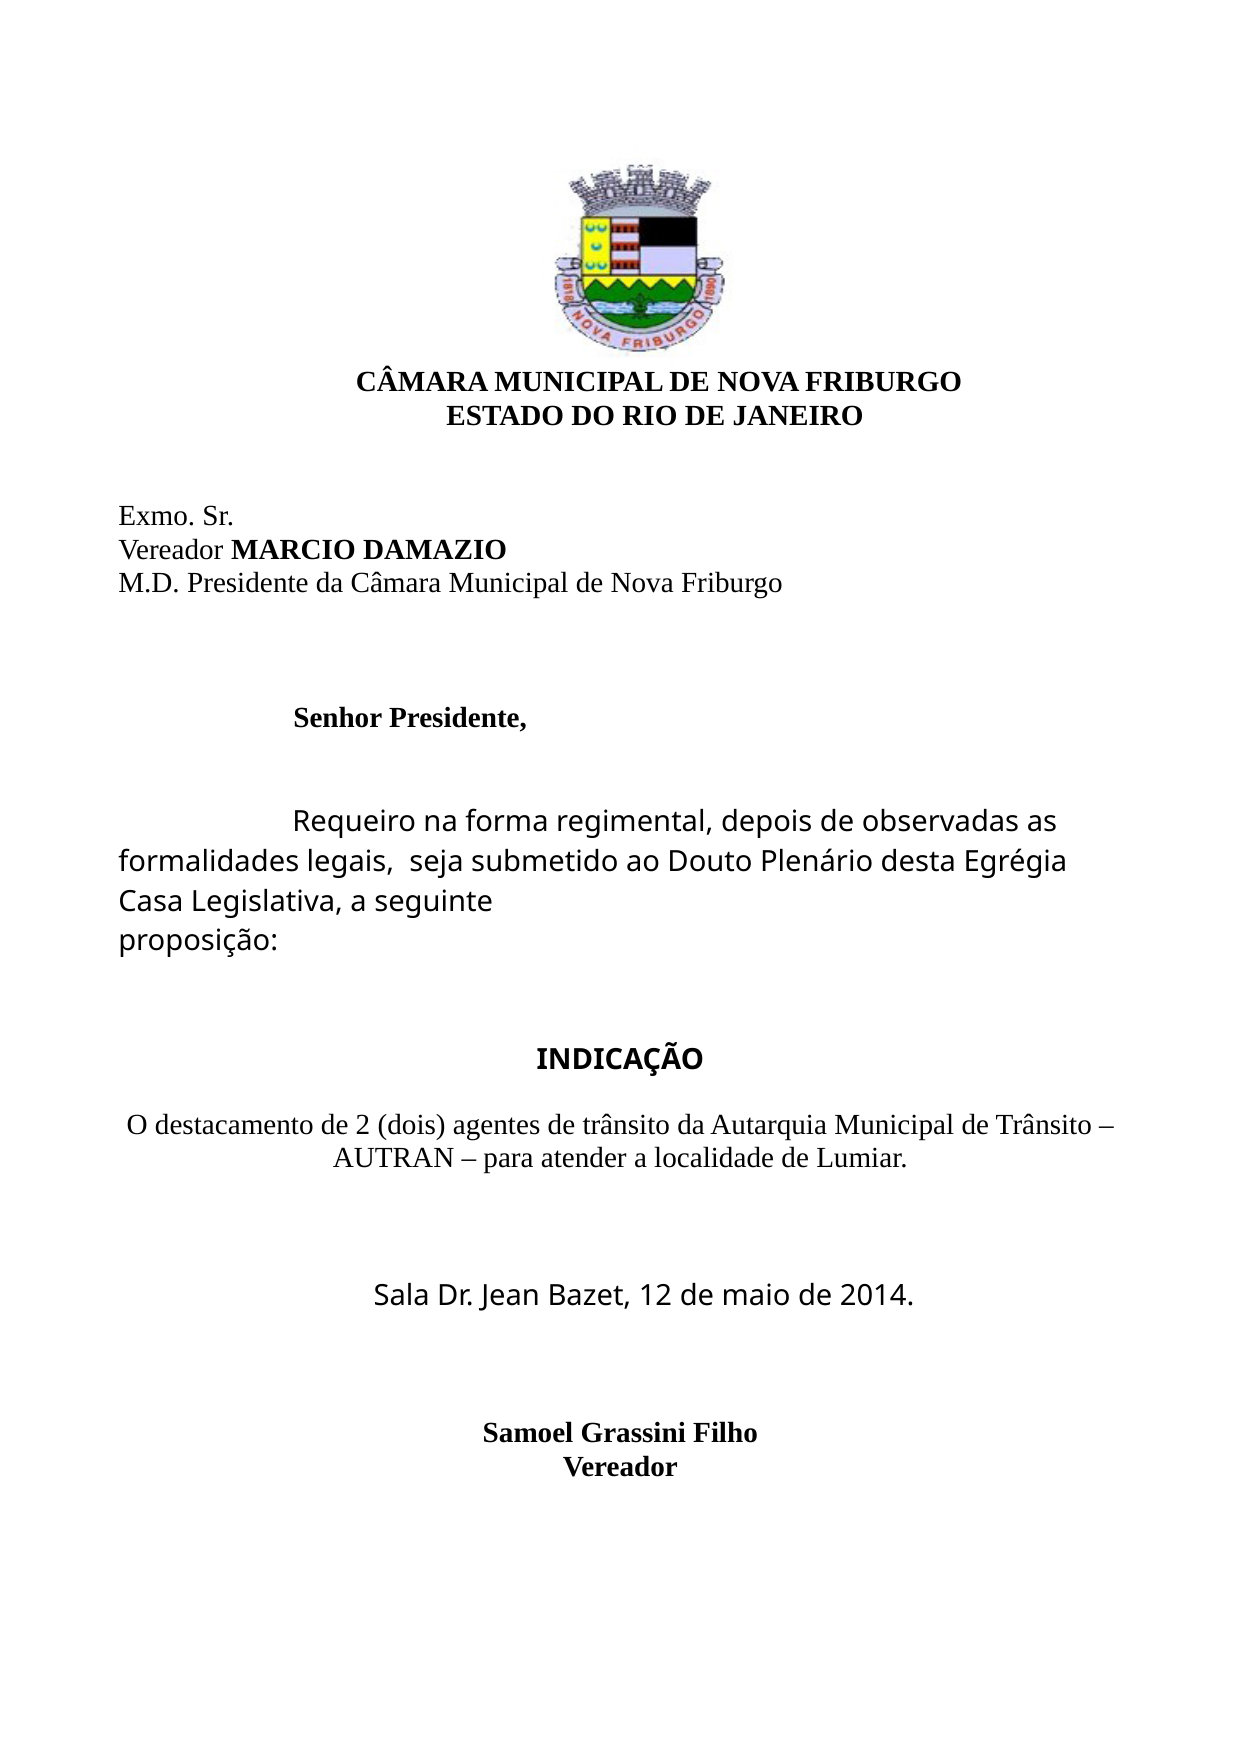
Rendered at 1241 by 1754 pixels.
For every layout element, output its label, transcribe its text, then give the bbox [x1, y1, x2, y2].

text M.D. Presidente da Câmara Municipal de Nova Friburgo [118, 566, 1122, 599]
text proposição: [118, 919, 1122, 959]
text Exmo. Sr. [118, 498, 1122, 532]
text Samoel Grassini Filho [118, 1416, 1122, 1449]
text Vereador [118, 1449, 1122, 1483]
text Requeiro na forma regimental, depois de observadas as formalidades legais, seja submetido ao Douto Plenário desta Egrégia Casa Legislativa, a seguinte [118, 800, 1122, 919]
text Sala Dr. Jean Bazet, 12 de maio de 2014. [118, 1275, 1122, 1314]
text O destacamento de 2 (dois) agentes de trânsito da Autarquia Municipal de Trânsito – AUTRAN – para atender a localidade de Lumiar. [118, 1107, 1122, 1174]
text Vereador MARCIO DAMAZIO [118, 532, 1122, 566]
text ESTADO DO RIO DE JANEIRO [118, 398, 1122, 431]
text CÂMARA MUNICIPAL DE NOVA FRIBURGO [118, 118, 1122, 398]
text INDICAÇÃO [118, 1038, 1122, 1078]
text Senhor Presidente, [118, 700, 1122, 733]
